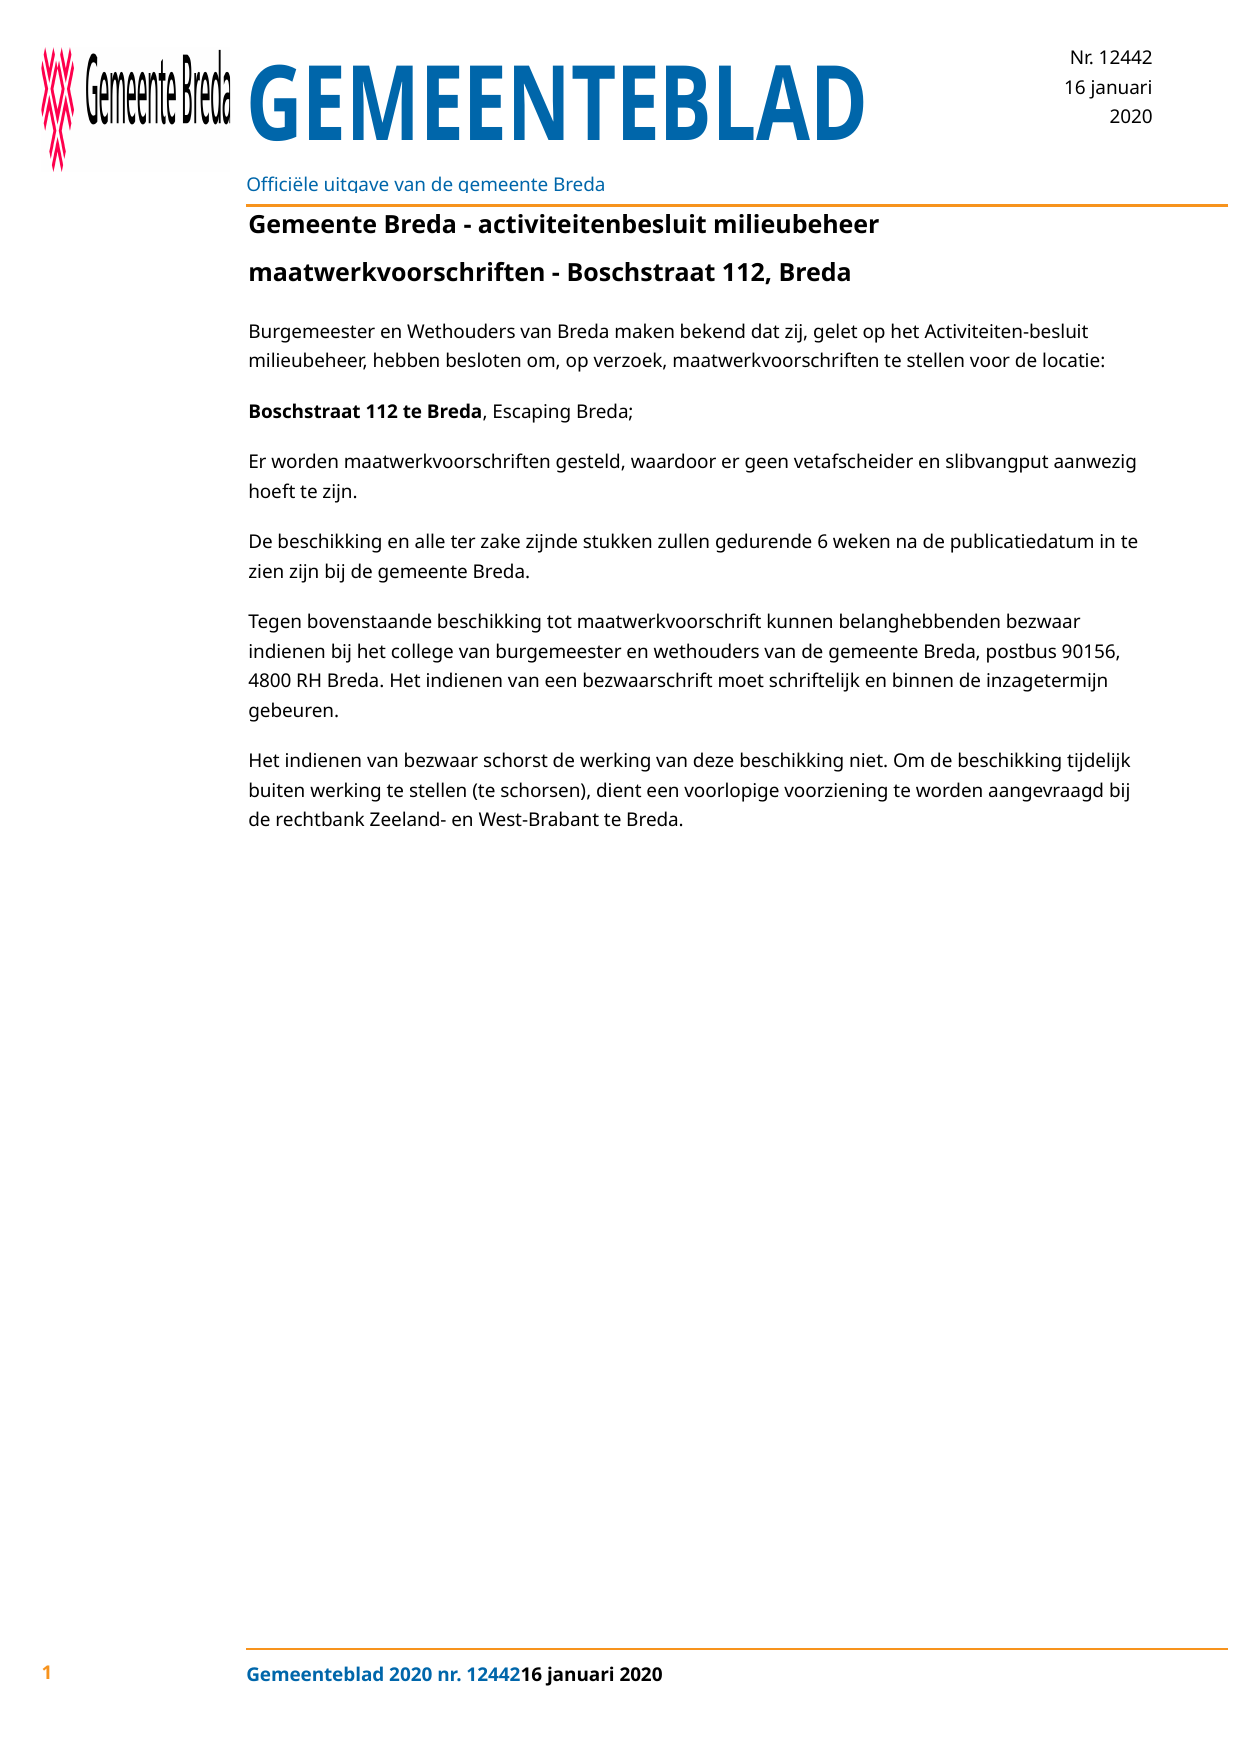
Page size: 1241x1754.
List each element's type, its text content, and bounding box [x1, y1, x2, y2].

text Tegen bovenstaande beschikking tot maatwerkvoorschrift kunnen belanghebbenden bezwaar indienen bij het college van burgemeester en wethouders van de gemeente Breda, postbus 90156, 4800 RH Breda. Het indienen van een bezwaarschrift moet schriftelijk en binnen de inzagetermijn gebeuren. [248, 608, 1152, 723]
text Boschstraat 112 te Breda, Escaping Breda; [248, 398, 1152, 424]
text Burgemeester en Wethouders van Breda maken bekend dat zij, gelet op het Activiteiten-besluit milieubeheer, hebben besloten om, op verzoek, maatwerkvoorschriften te stellen voor de locatie: [248, 318, 1152, 373]
text De beschikking en alle ter zake zijnde stukken zullen gedurende 6 weken na de publicatiedatum in te zien zijn bij de gemeente Breda. [248, 528, 1152, 584]
text Het indienen van bezwaar schorst de werking van deze beschikking niet. Om de beschikking tijdelijk buiten werking te stellen (te schorsen), dient een voorlopige voorziening te worden aangevraagd bij de rechtbank Zeeland- en West-Brabant te Breda. [248, 747, 1152, 832]
text Gemeente Breda - activiteitenbesluit milieubeheer maatwerkvoorschriften - Boschstraat 112, Breda [248, 207, 1152, 288]
text Er worden maatwerkvoorschriften gesteld, waardoor er geen vetafscheider en slibvangput aanwezig hoeft te zijn. [248, 448, 1152, 504]
picture [41, 47, 231, 172]
